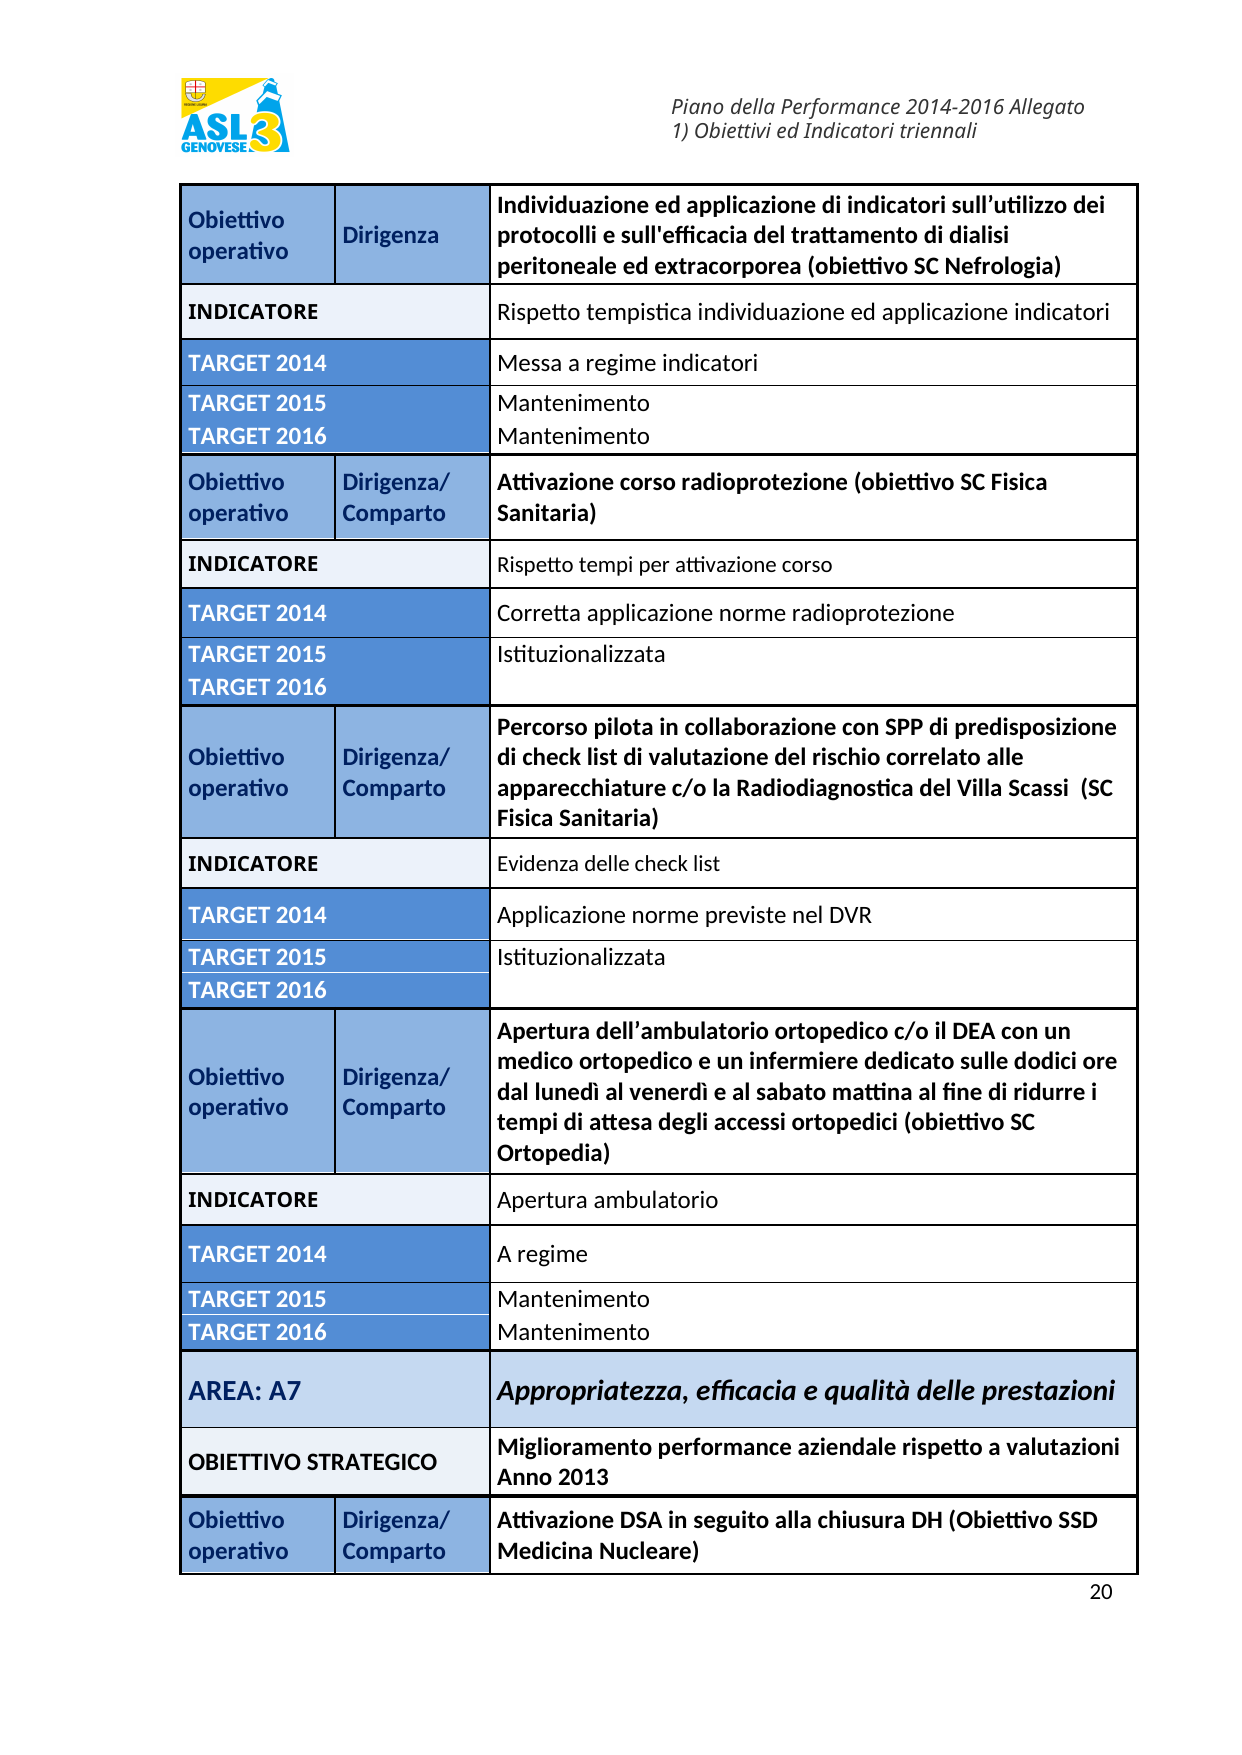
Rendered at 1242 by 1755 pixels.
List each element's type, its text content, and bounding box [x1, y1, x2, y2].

table_cell [491, 670, 1136, 704]
table_cell Dirigenza/ Comparto [336, 456, 489, 538]
table_cell Mantenimento [491, 1283, 1136, 1314]
table_cell Obiettivo operativo [182, 456, 334, 538]
table_cell TARGET 2014 [182, 889, 335, 939]
table_cell Mantenimento [491, 1315, 1136, 1349]
table_cell TARGET 2014 [182, 1226, 335, 1282]
table_cell TARGET 2015 [182, 941, 335, 972]
table_cell [335, 973, 489, 1007]
table_cell [335, 340, 489, 385]
table_cell Istituzionalizzata [491, 638, 1136, 670]
table_cell INDICATORE [182, 1175, 489, 1224]
table_cell Dirigenza/ Comparto [336, 1010, 489, 1172]
table_cell Attivazione DSA in seguito alla chiusura DH (Obiettivo SSD Medicina Nucleare) [491, 1498, 1136, 1572]
table_cell TARGET 2016 [182, 1315, 335, 1349]
table_cell TARGET 2016 [182, 418, 335, 452]
table_cell TARGET 2015 [182, 1283, 335, 1314]
table_cell Dirigenza/ Comparto [336, 1498, 489, 1572]
table_cell Istituzionalizzata [491, 941, 1136, 972]
table_cell Obiettivo operativo [182, 1010, 334, 1172]
table_cell Applicazione norme previste nel DVR [491, 889, 1136, 939]
table_cell [335, 1315, 489, 1349]
table_cell A regime [491, 1226, 1136, 1282]
table_cell [491, 973, 1136, 1007]
table_cell OBIETTIVO STRATEGICO [182, 1428, 489, 1494]
table_cell [335, 1283, 489, 1314]
table_cell Obiettivo operativo [182, 707, 334, 837]
table_cell [335, 386, 489, 418]
table_cell AREA: A7 [182, 1352, 489, 1427]
table_cell Dirigenza [336, 186, 489, 283]
table_cell INDICATORE [182, 541, 489, 587]
table_cell Individuazione ed applicazione di indicatori sull’utilizzo dei protocolli e sull'efficacia del trattamento di dialisi peritoneale ed extracorporea (obiettivo SC Nefrologia) [491, 186, 1136, 283]
table_cell [335, 1226, 489, 1282]
table_cell Corretta applicazione norme radioprotezione [491, 589, 1136, 637]
table_cell TARGET 2016 [182, 670, 335, 704]
table_cell Rispetto tempi per attivazione corso [491, 541, 1136, 587]
table_cell Apertura ambulatorio [491, 1175, 1136, 1224]
table_cell Rispetto tempistica individuazione ed applicazione indicatori [491, 285, 1136, 338]
table_cell TARGET 2015 [182, 638, 335, 670]
table_cell Dirigenza/ Comparto [336, 707, 489, 837]
table_cell [335, 670, 489, 704]
table_cell Obiettivo operativo [182, 1498, 334, 1572]
table_cell Obiettivo operativo [182, 186, 334, 283]
table_cell Mantenimento [491, 386, 1136, 418]
table_cell INDICATORE [182, 285, 489, 338]
table_cell Miglioramento performance aziendale rispetto a valutazioni Anno 2013 [491, 1428, 1136, 1494]
table_cell Evidenza delle check list [491, 839, 1136, 887]
table_cell TARGET 2016 [182, 973, 335, 1007]
table_cell Percorso pilota in collaborazione con SPP di predisposizione di check list di valutazione del rischio correlato alle apparecchiature c/o la Radiodiagnostica del Villa Scassi (SC Fisica Sanitaria) [491, 707, 1136, 837]
table_cell [335, 889, 489, 939]
table_cell [335, 941, 489, 972]
table_cell Apertura dell’ambulatorio ortopedico c/o il DEA con un medico ortopedico e un infermiere dedicato sulle dodici ore dal lunedì al venerdì e al sabato mattina al fine di ridurre i tempi di attesa degli accessi ortopedici (obiettivo SC Ortopedia) [491, 1010, 1136, 1172]
table_cell TARGET 2014 [182, 340, 335, 385]
table_cell Mantenimento [491, 418, 1136, 452]
table_cell Appropriatezza, efficacia e qualità delle prestazioni [491, 1352, 1136, 1427]
table_cell [335, 589, 489, 637]
table_cell [335, 638, 489, 670]
table_cell Attivazione corso radioprotezione (obiettivo SC Fisica Sanitaria) [491, 456, 1136, 538]
table_cell Messa a regime indicatori [491, 340, 1136, 385]
table_cell TARGET 2015 [182, 386, 335, 418]
table_cell INDICATORE [182, 839, 489, 887]
table_cell TARGET 2014 [182, 589, 335, 637]
table_cell [335, 418, 489, 452]
